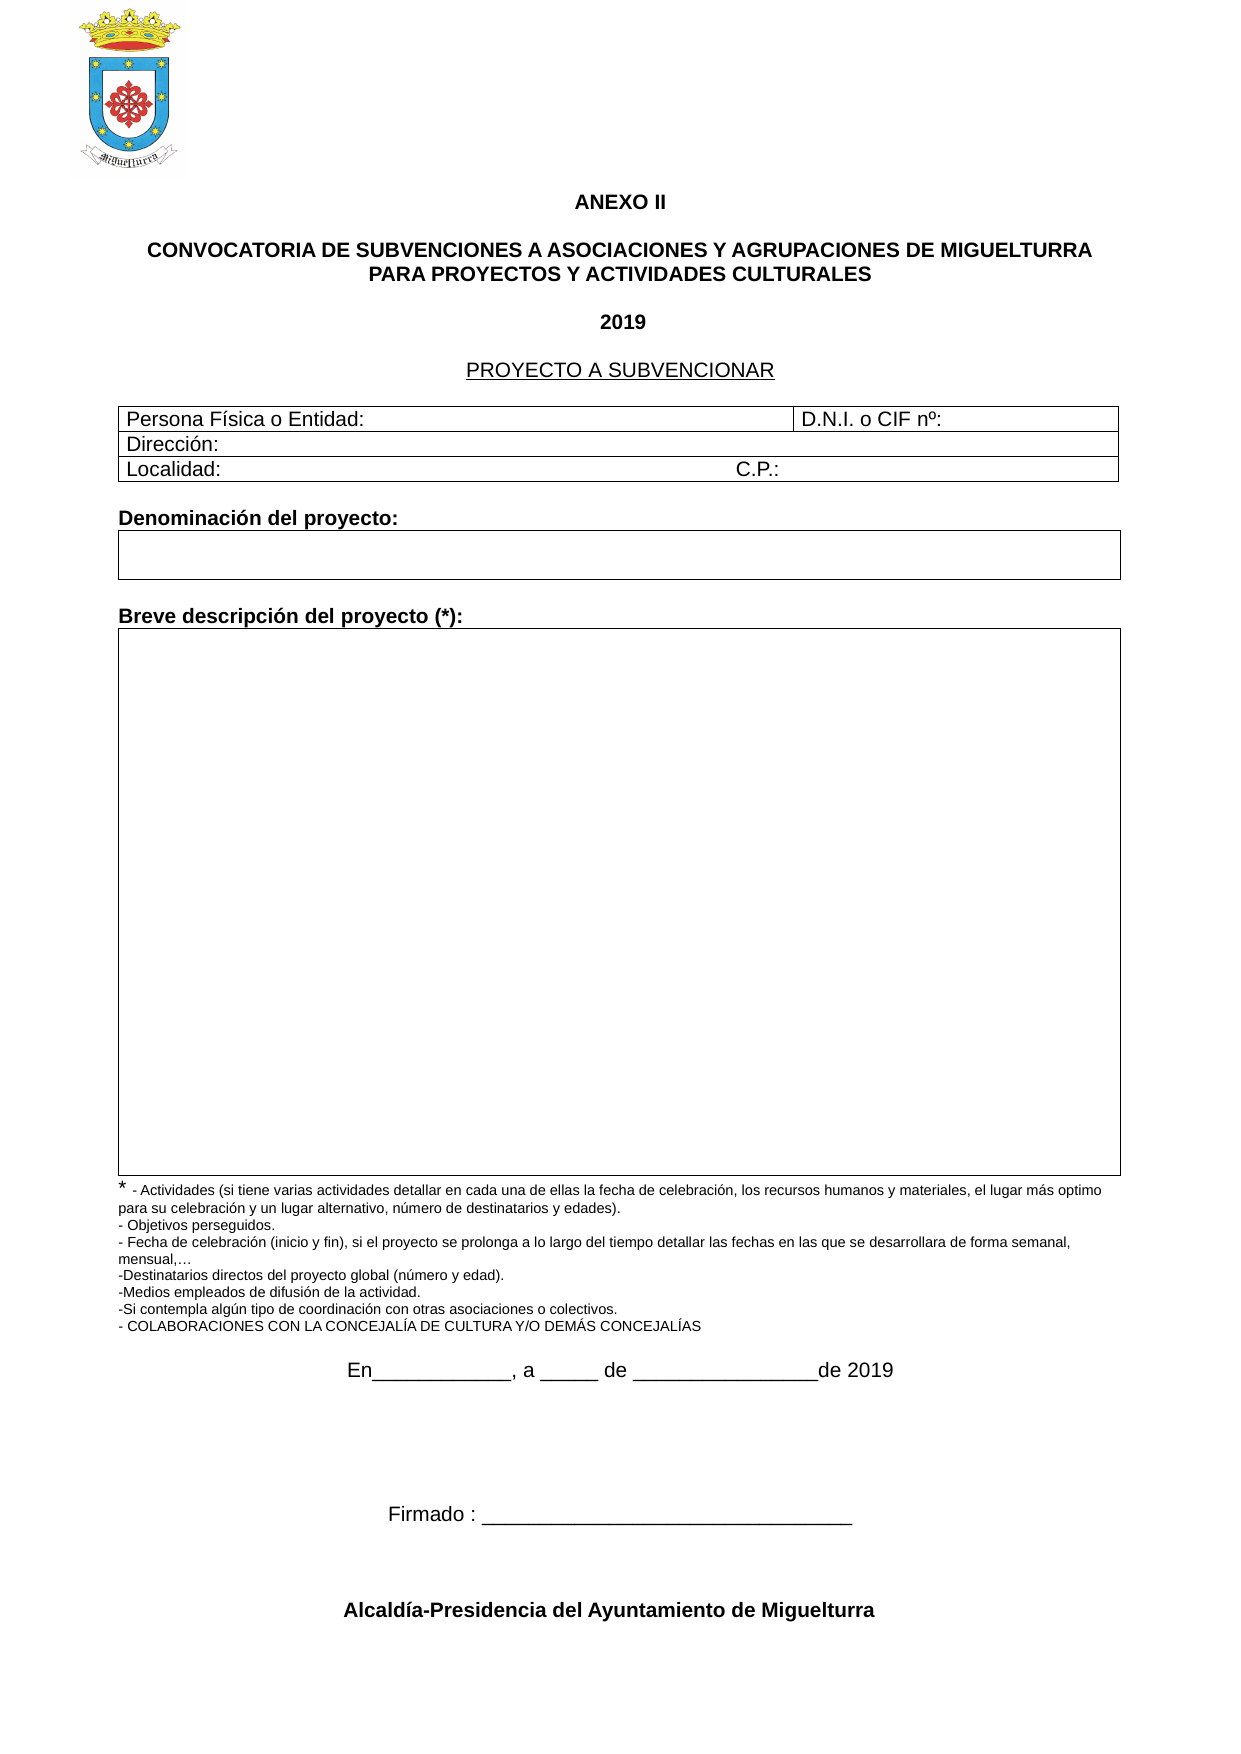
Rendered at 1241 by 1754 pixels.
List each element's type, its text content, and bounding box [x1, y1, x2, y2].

text En____________, a _____ de ________________de 2019 [118, 1358, 1122, 1382]
text CONVOCATORIA DE SUBVENCIONES A ASOCIACIONES Y AGRUPACIONES DE MIGUELTURRA PARA PROYECTOS Y ACTIVIDADES CULTURALES [118, 238, 1122, 286]
text - Fecha de celebración (inicio y fin), si el proyecto se prolonga a lo largo del tiempo detallar las fechas en las que se desarrollara de forma semanal, mensual,… [118, 1233, 1122, 1267]
table_header [119, 629, 1120, 1175]
text -Medios empleados de difusión de la actividad. [118, 1284, 1122, 1301]
text Firmado : ________________________________ [118, 1502, 1122, 1526]
text 2019 [118, 310, 1122, 334]
table_header [119, 531, 1120, 578]
picture [68, 0, 191, 178]
table_header Persona Física o Entidad: [119, 407, 793, 431]
text Alcaldía-Presidencia del Ayuntamiento de Miguelturra [118, 1598, 1122, 1622]
text ANEXO II [118, 190, 1122, 214]
text Denominación del proyecto: [118, 506, 1122, 529]
table_header D.N.I. o CIF nº: [794, 407, 1118, 431]
text -Destinatarios directos del proyecto global (número y edad). [118, 1267, 1122, 1284]
table_cell Localidad: C.P.: [119, 457, 1118, 481]
text Breve descripción del proyecto (*): [118, 603, 1122, 627]
text * - Actividades (si tiene varias actividades detallar en cada una de ellas la fecha de celebración, los recursos humanos y materiales, el lugar más optimo para su celebración y un lugar alternativo, número de destinatarios y edades). [118, 1176, 1122, 1217]
text - COLABORACIONES CON LA CONCEJALÍA DE CULTURA Y/O DEMÁS CONCEJALÍAS [118, 1317, 1122, 1334]
text -Si contempla algún tipo de coordinación con otras asociaciones o colectivos. [118, 1301, 1122, 1317]
text - Objetivos perseguidos. [118, 1217, 1122, 1233]
text PROYECTO A SUBVENCIONAR [118, 358, 1122, 382]
table_cell Dirección: [119, 432, 1118, 456]
